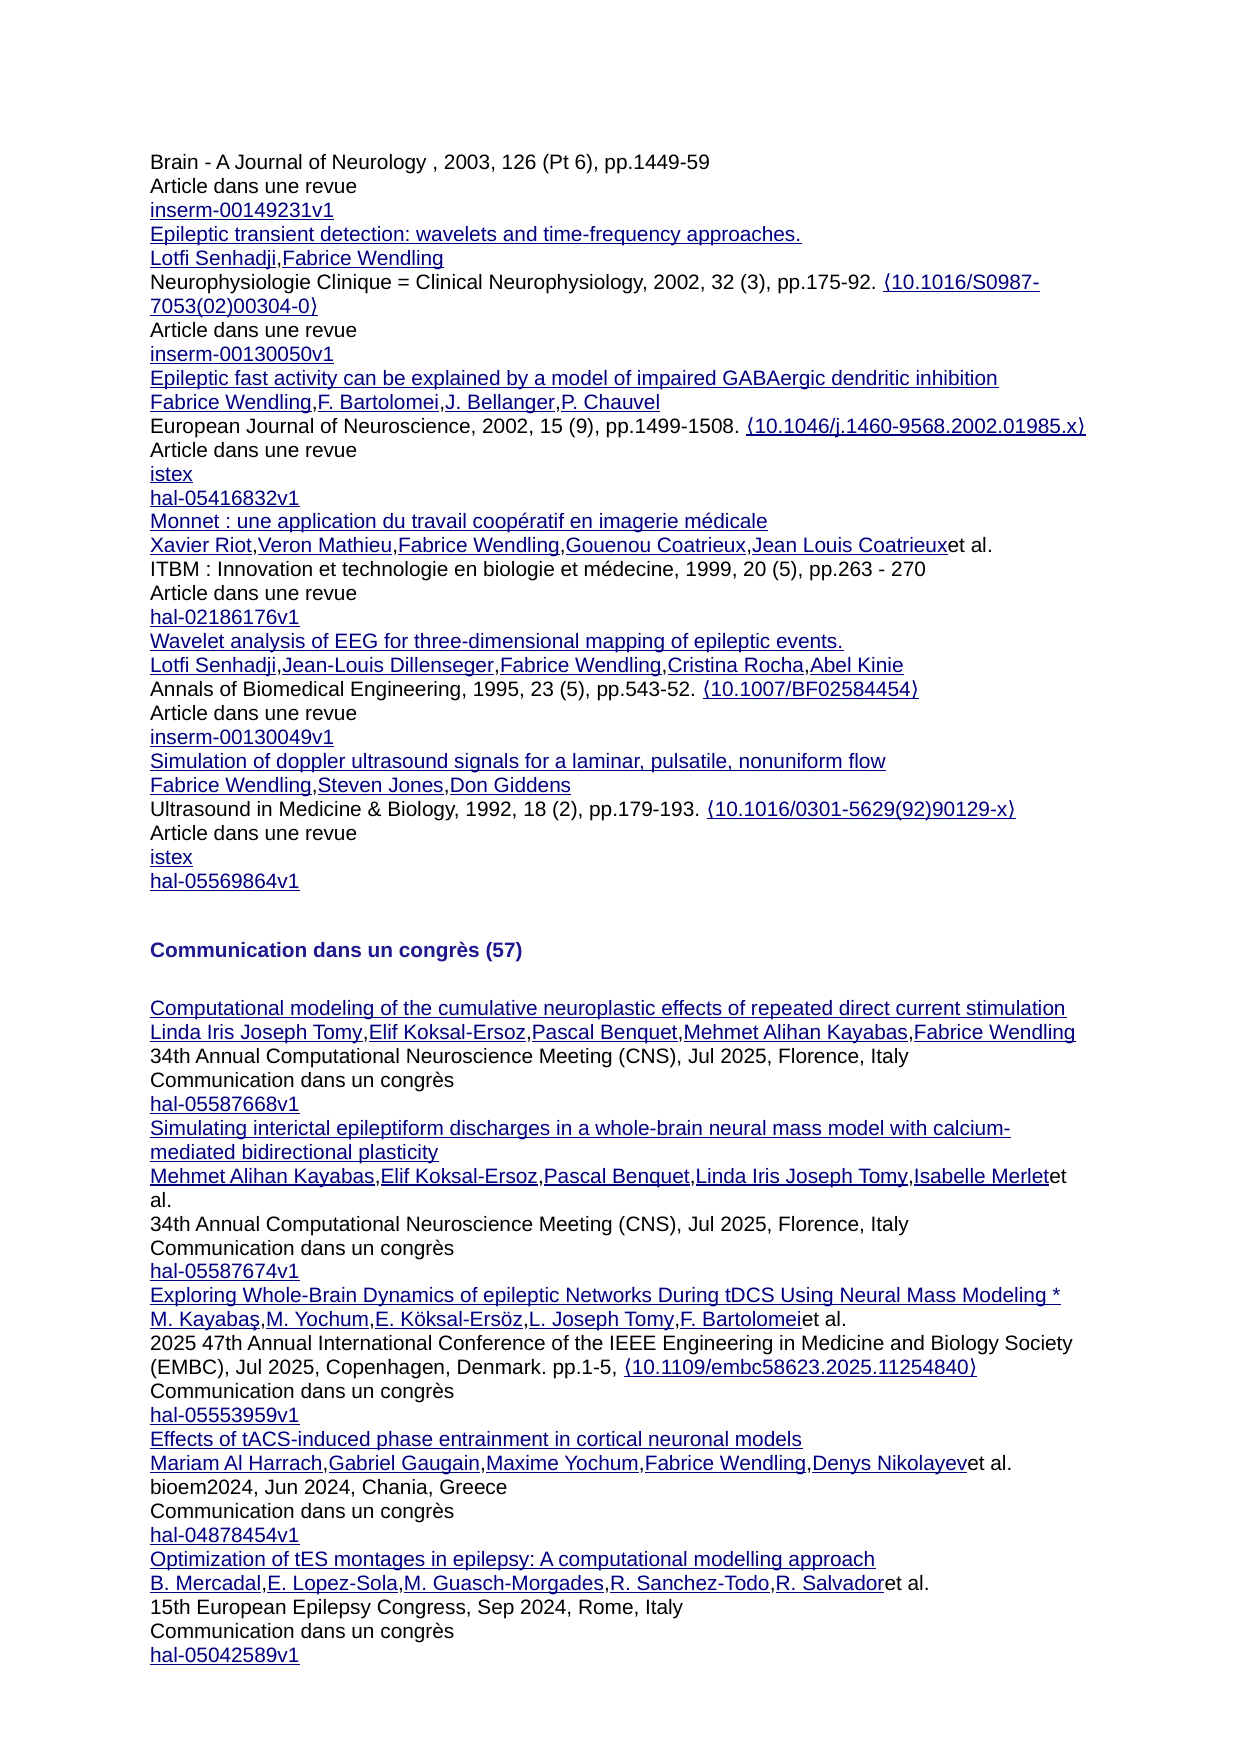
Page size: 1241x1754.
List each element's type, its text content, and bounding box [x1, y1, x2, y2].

table_cell Epileptic fast activity can be explained by a model of impaired GABAergic dendritic inhibition Fabrice Wendling,F. Bartolomei,J. Bellanger,P. Chauvel European Journal of Neuroscience, 2002, 15 (9), pp.1499-1508. ⟨10.1046/j.1460-9568.2002.01985.x⟩ Article dans une revue istex hal-05416832v1 [150, 366, 1090, 509]
table_cell Optimization of tES montages in epilepsy: A computational modelling approach B. Mercadal,E. Lopez-Sola,M. Guasch-Morgades,R. Sanchez-Todo,R. Salvadoret al. 15th European Epilepsy Congress, Sep 2024, Rome, Italy Communication dans un congrès hal-05042589v1 [150, 1547, 1090, 1667]
table_cell Epileptic transient detection: wavelets and time-frequency approaches. Lotfi Senhadji,Fabrice Wendling Neurophysiologie Clinique = Clinical Neurophysiology, 2002, 32 (3), pp.175-92. ⟨10.1016/S0987-7053(02)00304-0⟩ Article dans une revue inserm-00130050v1 [150, 222, 1090, 366]
table_header Computational modeling of the cumulative neuroplastic effects of repeated direct current stimulation Linda Iris Joseph Tomy,Elif Koksal-Ersoz,Pascal Benquet,Mehmet Alihan Kayabas,Fabrice Wendling 34th Annual Computational Neuroscience Meeting (CNS), Jul 2025, Florence, Italy Communication dans un congrès hal-05587668v1 [150, 996, 1090, 1116]
table_cell Monnet : une application du travail coopératif en imagerie médicale Xavier Riot,Veron Mathieu,Fabrice Wendling,Gouenou Coatrieux,Jean Louis Coatrieuxet al. ITBM : Innovation et technologie en biologie et médecine, 1999, 20 (5), pp.263 - 270 Article dans une revue hal-02186176v1 [150, 509, 1090, 629]
subtitle Communication dans un congrès (57) [150, 937, 1090, 961]
table_cell Exploring Whole-Brain Dynamics of epileptic Networks During tDCS Using Neural Mass Modeling * M. Kayabaş,M. Yochum,E. Köksal-Ersöz,L. Joseph Tomy,F. Bartolomeiet al. 2025 47th Annual International Conference of the IEEE Engineering in Medicine and Biology Society (EMBC), Jul 2025, Copenhagen, Denmark. pp.1-5, ⟨10.1109/embc58623.2025.11254840⟩ Communication dans un congrès hal-05553959v1 [150, 1283, 1090, 1427]
table_cell Effects of tACS-induced phase entrainment in cortical neuronal models Mariam Al Harrach,Gabriel Gaugain,Maxime Yochum,Fabrice Wendling,Denys Nikolayevet al. bioem2024, Jun 2024, Chania, Greece Communication dans un congrès hal-04878454v1 [150, 1427, 1090, 1547]
table_cell Wavelet analysis of EEG for three-dimensional mapping of epileptic events. Lotfi Senhadji,Jean-Louis Dillenseger,Fabrice Wendling,Cristina Rocha,Abel Kinie Annals of Biomedical Engineering, 1995, 23 (5), pp.543-52. ⟨10.1007/BF02584454⟩ Article dans une revue inserm-00130049v1 [150, 629, 1090, 749]
table_cell Brain - A Journal of Neurology , 2003, 126 (Pt 6), pp.1449-59 Article dans une revue inserm-00149231v1 [150, 150, 1090, 222]
table_cell Simulation of doppler ultrasound signals for a laminar, pulsatile, nonuniform flow Fabrice Wendling,Steven Jones,Don Giddens Ultrasound in Medicine & Biology, 1992, 18 (2), pp.179-193. ⟨10.1016/0301-5629(92)90129-x⟩ Article dans une revue istex hal-05569864v1 [150, 749, 1090, 893]
table_cell Simulating interictal epileptiform discharges in a whole-brain neural mass model with calcium-mediated bidirectional plasticity Mehmet Alihan Kayabas,Elif Koksal-Ersoz,Pascal Benquet,Linda Iris Joseph Tomy,Isabelle Merletet al. 34th Annual Computational Neuroscience Meeting (CNS), Jul 2025, Florence, Italy Communication dans un congrès hal-05587674v1 [150, 1116, 1090, 1283]
